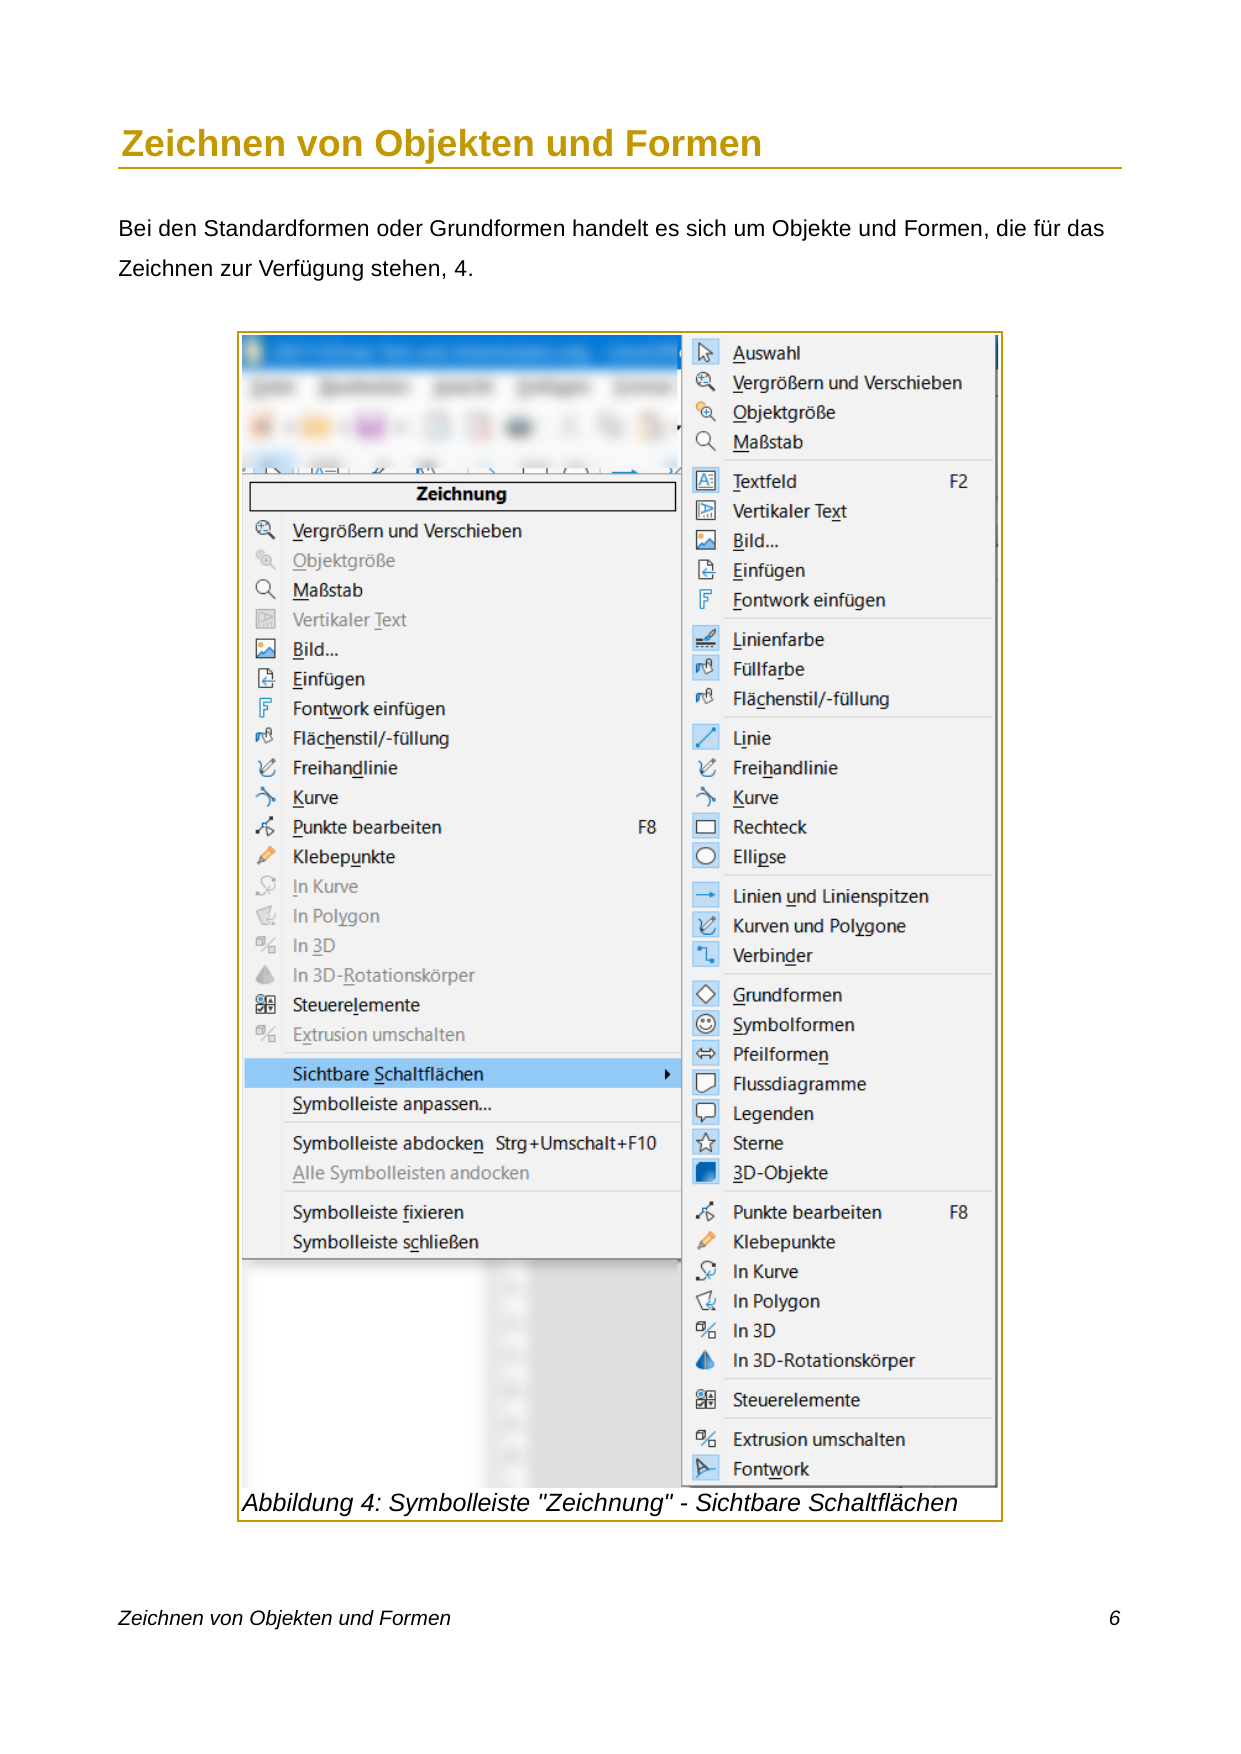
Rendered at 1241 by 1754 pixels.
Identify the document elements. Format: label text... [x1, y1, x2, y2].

text Bei den Standardformen oder Grundformen handelt es sich um Objekte und Formen, die für das Zeichnen zur Verfügung stehen, Abbildung 4. [118, 214, 1122, 282]
text Abbildung 4: Symbolleiste "Zeichnung" - Sichtbare Schaltflächen [242, 1488, 998, 1517]
picture [242, 335, 999, 1488]
subtitle Zeichnen von Objekten und Formen [118, 118, 1122, 167]
